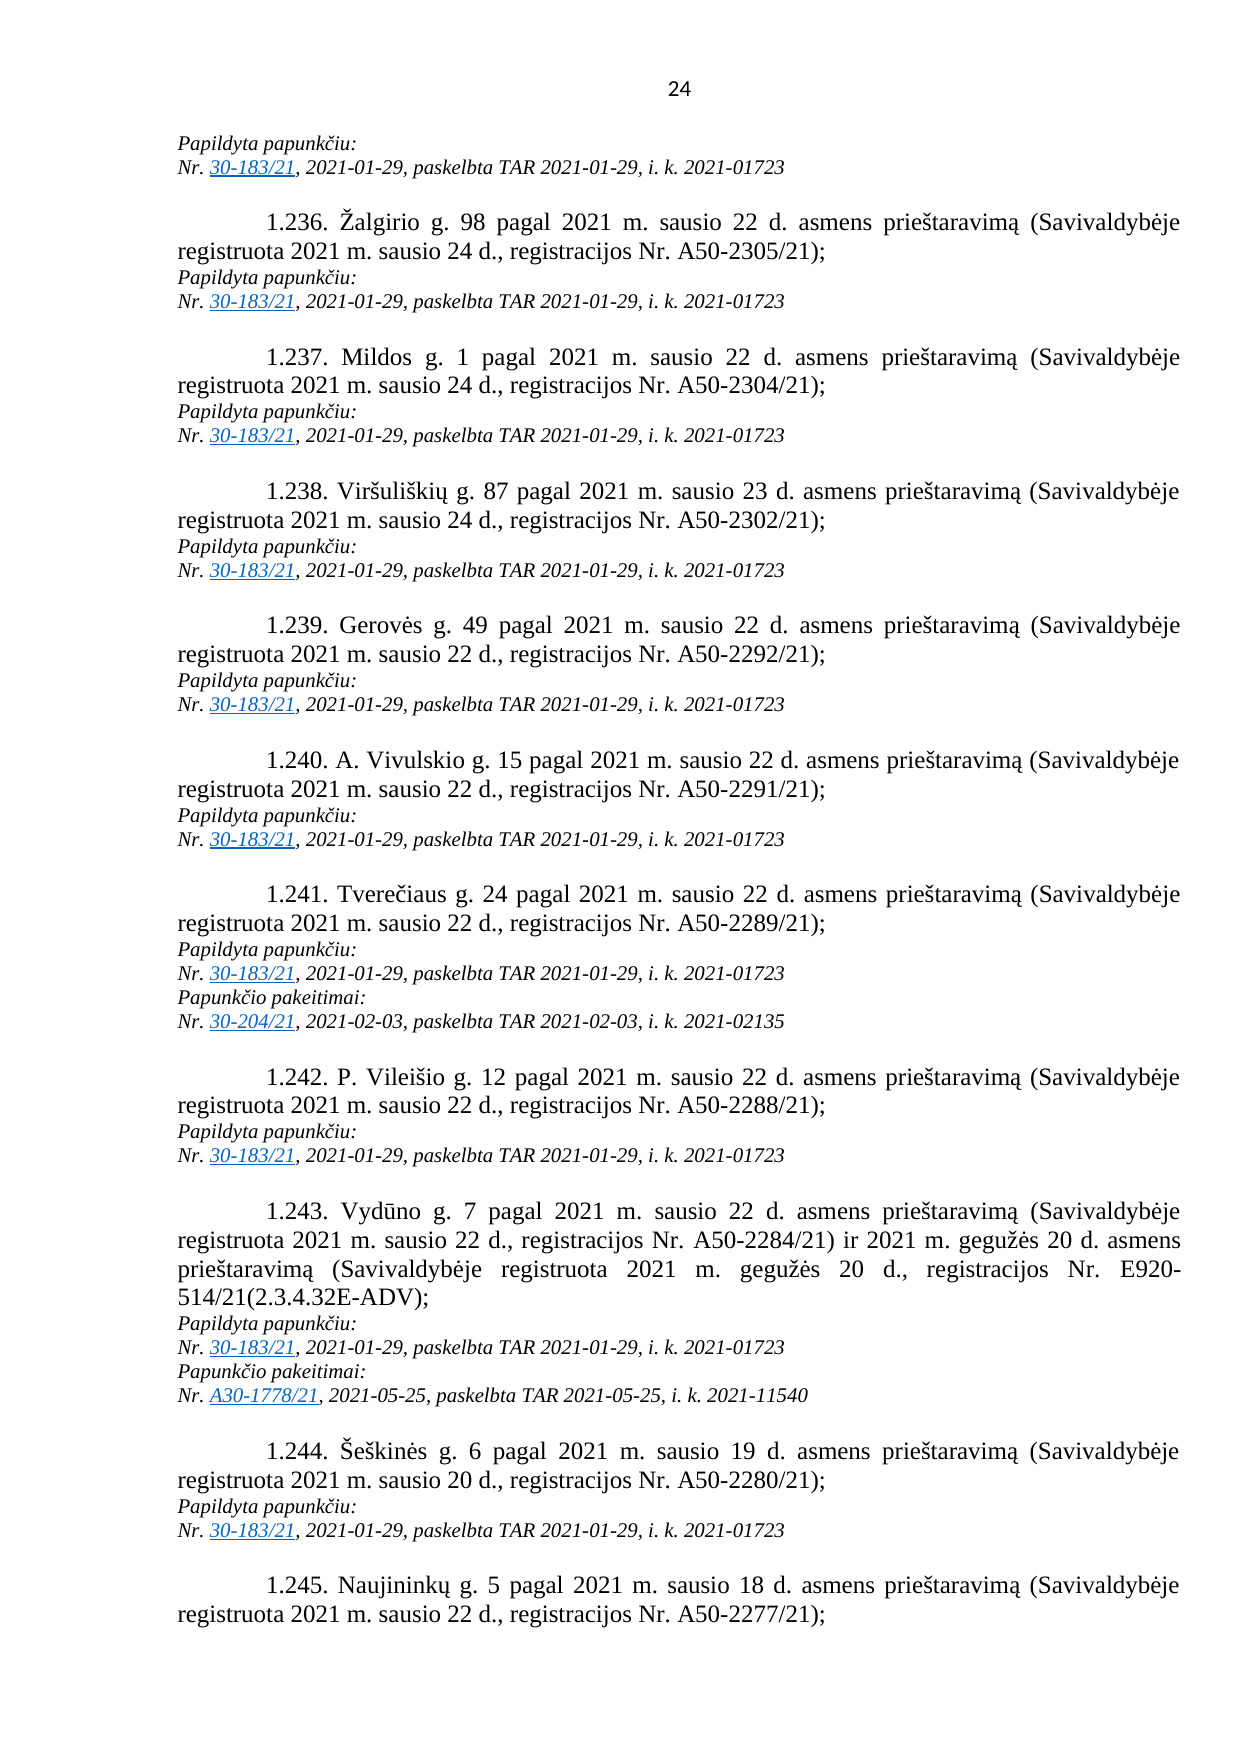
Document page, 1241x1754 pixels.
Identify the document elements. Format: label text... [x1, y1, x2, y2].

text Nr. 30-183/21, 2021-01-29, paskelbta TAR 2021-01-29, i. k. 2021-01723 [177, 961, 1181, 985]
text 1.243. Vydūno g. 7 pagal 2021 m. sausio 22 d. asmens prieštaravimą (Savivaldybėje registruota 2021 m. sausio 22 d., registracijos Nr. A50-2284/21) ir 2021 m. gegužės 20 d. asmens prieštaravimą (Savivaldybėje registruota 2021 m. gegužės 20 d., registracijos Nr. E920-514/21(2.3.4.32E-ADV); [177, 1196, 1181, 1311]
text Papildyta papunkčiu: [177, 802, 1181, 827]
text Nr. A30-1778/21, 2021-05-25, paskelbta TAR 2021-05-25, i. k. 2021-11540 [177, 1383, 1181, 1407]
text 1.240. A. Vivulskio g. 15 pagal 2021 m. sausio 22 d. asmens prieštaravimą (Savivaldybėje registruota 2021 m. sausio 22 d., registracijos Nr. A50-2291/21); [177, 745, 1181, 802]
text 1.245. Naujininkų g. 5 pagal 2021 m. sausio 18 d. asmens prieštaravimą (Savivaldybėje registruota 2021 m. sausio 22 d., registracijos Nr. A50-2277/21); [177, 1571, 1181, 1628]
text Papildyta papunkčiu: [177, 131, 1181, 155]
text Nr. 30-183/21, 2021-01-29, paskelbta TAR 2021-01-29, i. k. 2021-01723 [177, 558, 1181, 582]
text Nr. 30-183/21, 2021-01-29, paskelbta TAR 2021-01-29, i. k. 2021-01723 [177, 827, 1181, 851]
text 1.242. P. Vileišio g. 12 pagal 2021 m. sausio 22 d. asmens prieštaravimą (Savivaldybėje registruota 2021 m. sausio 22 d., registracijos Nr. A50-2288/21); [177, 1062, 1181, 1119]
text 1.236. Žalgirio g. 98 pagal 2021 m. sausio 22 d. asmens prieštaravimą (Savivaldybėje registruota 2021 m. sausio 24 d., registracijos Nr. A50-2305/21); [177, 207, 1181, 265]
text Papildyta papunkčiu: [177, 1494, 1181, 1518]
text Nr. 30-183/21, 2021-01-29, paskelbta TAR 2021-01-29, i. k. 2021-01723 [177, 1335, 1181, 1359]
text Papildyta papunkčiu: [177, 1119, 1181, 1143]
text Nr. 30-204/21, 2021-02-03, paskelbta TAR 2021-02-03, i. k. 2021-02135 [177, 1009, 1181, 1033]
text Papildyta papunkčiu: [177, 937, 1181, 961]
text Papildyta papunkčiu: [177, 265, 1181, 289]
text Papildyta papunkčiu: [177, 1311, 1181, 1335]
text 1.241. Tverečiaus g. 24 pagal 2021 m. sausio 22 d. asmens prieštaravimą (Savivaldybėje registruota 2021 m. sausio 22 d., registracijos Nr. A50-2289/21); [177, 879, 1181, 937]
text Papildyta papunkčiu: [177, 534, 1181, 558]
text Papildyta papunkčiu: [177, 668, 1181, 692]
text Nr. 30-183/21, 2021-01-29, paskelbta TAR 2021-01-29, i. k. 2021-01723 [177, 1518, 1181, 1542]
text Nr. 30-183/21, 2021-01-29, paskelbta TAR 2021-01-29, i. k. 2021-01723 [177, 692, 1181, 716]
text Papunkčio pakeitimai: [177, 1359, 1181, 1383]
text Nr. 30-183/21, 2021-01-29, paskelbta TAR 2021-01-29, i. k. 2021-01723 [177, 423, 1181, 447]
text Nr. 30-183/21, 2021-01-29, paskelbta TAR 2021-01-29, i. k. 2021-01723 [177, 289, 1181, 313]
text 1.238. Viršuliškių g. 87 pagal 2021 m. sausio 23 d. asmens prieštaravimą (Savivaldybėje registruota 2021 m. sausio 24 d., registracijos Nr. A50-2302/21); [177, 476, 1181, 534]
text Papildyta papunkčiu: [177, 399, 1181, 423]
text 1.239. Gerovės g. 49 pagal 2021 m. sausio 22 d. asmens prieštaravimą (Savivaldybėje registruota 2021 m. sausio 22 d., registracijos Nr. A50-2292/21); [177, 611, 1181, 668]
text 1.244. Šeškinės g. 6 pagal 2021 m. sausio 19 d. asmens prieštaravimą (Savivaldybėje registruota 2021 m. sausio 20 d., registracijos Nr. A50-2280/21); [177, 1436, 1181, 1494]
text 1.237. Mildos g. 1 pagal 2021 m. sausio 22 d. asmens prieštaravimą (Savivaldybėje registruota 2021 m. sausio 24 d., registracijos Nr. A50-2304/21); [177, 342, 1181, 399]
text Nr. 30-183/21, 2021-01-29, paskelbta TAR 2021-01-29, i. k. 2021-01723 [177, 1143, 1181, 1167]
text Nr. 30-183/21, 2021-01-29, paskelbta TAR 2021-01-29, i. k. 2021-01723 [177, 155, 1181, 179]
text Papunkčio pakeitimai: [177, 985, 1181, 1009]
